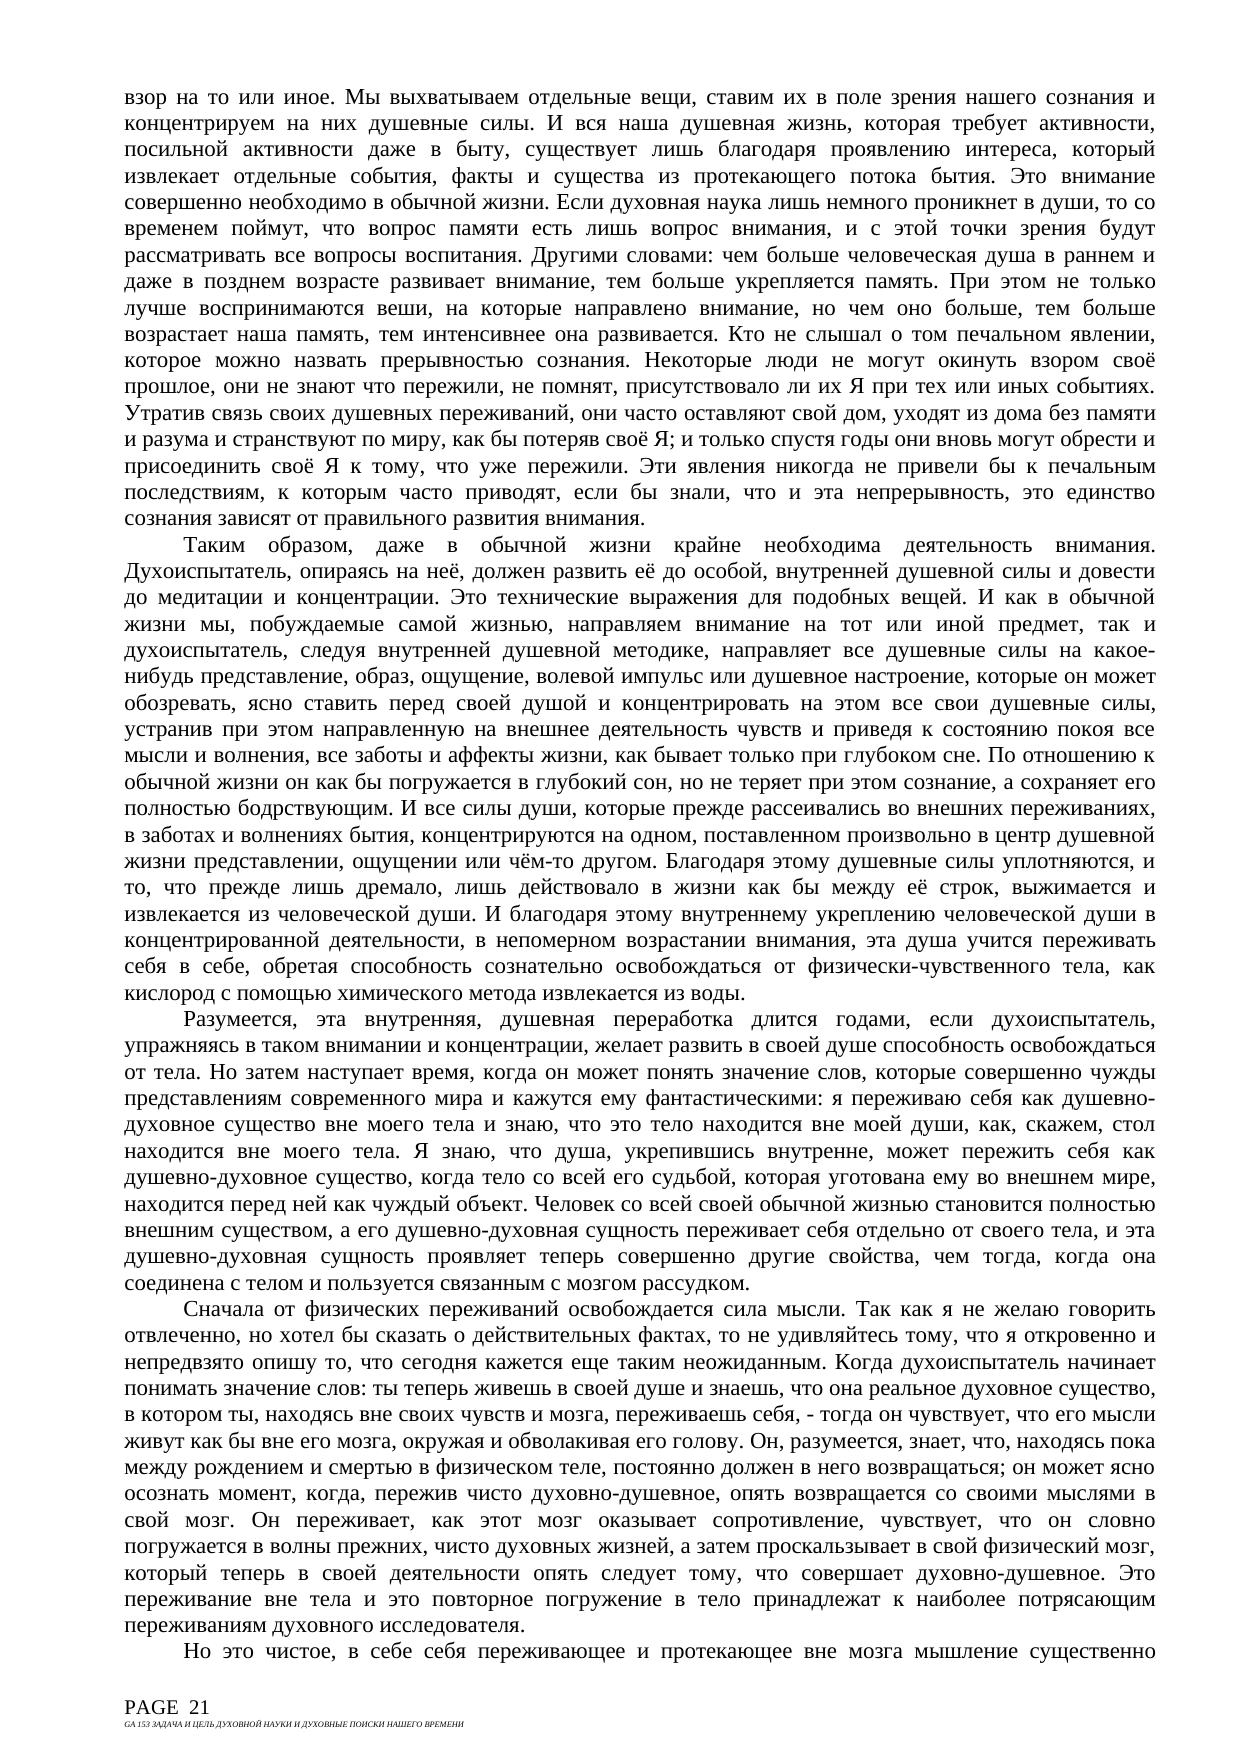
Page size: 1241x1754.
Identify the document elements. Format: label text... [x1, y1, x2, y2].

text взор на то или иное. Мы выхватываем отдельные вещи, ставим их в поле зрения нашего сознания и концентрируем на них душевные силы. И вся наша душевная жизнь, которая требует активности, посильной активности даже в быту, существует лишь благодаря проявлению интереса, который извлекает отдельные события, факты и существа из протекающего потока бытия. Это внимание совершенно необходимо в обычной жизни. Если духовная наука лишь немного проникнет в души, то со временем поймут, что вопрос памяти есть лишь вопрос внимания, и с этой точки зрения будут рассматривать все вопросы воспитания. Другими словами: чем больше человеческая душа в раннем и даже в позднем возрасте развивает внимание, тем больше укрепляется память. При этом не только лучше воспринимаются веши, на которые направлено внимание, но чем оно больше, тем больше возрастает наша память, тем интенсивнее она развивается. Кто не слышал о том печальном явлении, которое можно назвать прерывностью сознания. Некоторые люди не могут окинуть взором своё прошлое, они не знают что пережили, не помнят, присутствовало ли их Я при тех или иных событиях. Утратив связь своих душевных переживаний, они часто оставляют свой дом, уходят из дома без памяти и разума и странствуют по миру, как бы потеряв своё Я; и только спустя годы они вновь могут обрести и присоединить своё Я к тому, что уже пережили. Эти явления никогда не привели бы к печальным последствиям, к которым часто приводят, если бы знали, что и эта непрерывность, это единство сознания зависят от правильного развития внимания. [124, 83, 1157, 531]
text Разумеется, эта внутренняя, душевная переработка длится годами, если духоиспытатель, упражняясь в таком внимании и концентрации, желает развить в своей душе способность освобождаться от тела. Но затем наступает время, когда он может понять значение слов, которые совершенно чужды представлениям современного мира и кажутся ему фантастическими: я переживаю себя как душевно-духовное существо вне моего тела и знаю, что это тело находится вне моей души, как, скажем, стол находится вне моего тела. Я знаю, что душа, укрепившись внутренне, может пережить себя как душевно-духовное существо, когда тело со всей его судьбой, которая уготована ему во внешнем мире, находится перед ней как чуждый объект. Человек со всей своей обычной жизнью становится полностью внешним существом, а его душевно-духовная сущность переживает себя отдельно от своего тела, и эта душевно-духовная сущность проявляет теперь совершенно другие свойства, чем тогда, когда она соединена с телом и пользуется связанным с мозгом рассудком. [124, 1005, 1157, 1295]
text Таким образом, даже в обычной жизни крайне необходима деятельность внимания. Духоиспытатель, опираясь на неё, должен развить её до особой, внутренней душевной силы и довести до медитации и концентрации. Это технические выражения для подобных вещей. И как в обычной жизни мы, побуждаемые самой жизнью, направляем внимание на тот или иной предмет, так и духоиспытатель, следуя внутренней душевной методике, направляет все душевные силы на какое-нибудь представление, образ, ощущение, волевой импульс или душевное настроение, которые он может обозревать, ясно ставить перед своей душой и концентрировать на этом все свои душевные силы, устранив при этом направленную на внешнее деятельность чувств и приведя к состоянию покоя все мысли и волнения, все заботы и аффекты жизни, как бывает только при глубоком сне. По отношению к обычной жизни он как бы погружается в глубокий сон, но не теряет при этом сознание, а сохраняет его полностью бодрствующим. И все силы души, которые прежде рассеивались во внешних переживаниях, в заботах и волнениях бытия, концентрируются на одном, поставленном произвольно в центр душевной жизни представлении, ощущении или чём-то другом. Благодаря этому душевные силы уплотняются, и то, что прежде лишь дремало, лишь действовало в жизни как бы между её строк, выжимается и извлекается из человеческой души. И благодаря этому внутреннему укреплению человеческой души в концентрированной деятельности, в непомерном возрастании внимания, эта душа учится переживать себя в себе, обретая способность сознательно освобождаться от физически-чувственного тела, как кислород с помощью химического метода извлекается из воды. [124, 531, 1157, 1005]
text Но это чистое, в себе себя переживающее и протекающее вне мозга мышление существенно [124, 1638, 1157, 1664]
text Сначала от физических переживаний освобождается сила мысли. Так как я не желаю говорить отвлеченно, но хотел бы сказать о действительных фактах, то не удивляйтесь тому, что я откровенно и непредвзято опишу то, что сегодня кажется еще таким неожиданным. Когда духоиспытатель начинает понимать значение слов: ты теперь живешь в своей душе и знаешь, что она реальное духовное существо, в котором ты, находясь вне своих чувств и мозга, переживаешь себя, - тогда он чувствует, что его мысли живут как бы вне его мозга, окружая и обволакивая его голову. Он, разумеется, знает, что, находясь пока между рождением и смертью в физическом теле, постоянно должен в него возвращаться; он может ясно осознать момент, когда, пережив чисто духовно-душевное, опять возвращается со своими мыслями в свой мозг. Он переживает, как этот мозг оказывает сопротивление, чувствует, что он словно погружается в волны прежних, чисто духовных жизней, а затем проскальзывает в свой физический мозг, который теперь в своей деятельности опять следует тому, что совершает духовно-душевное. Это переживание вне тела и это повторное погружение в тело принадлежат к наиболее потрясающим переживаниям духовного исследователя. [124, 1295, 1157, 1638]
